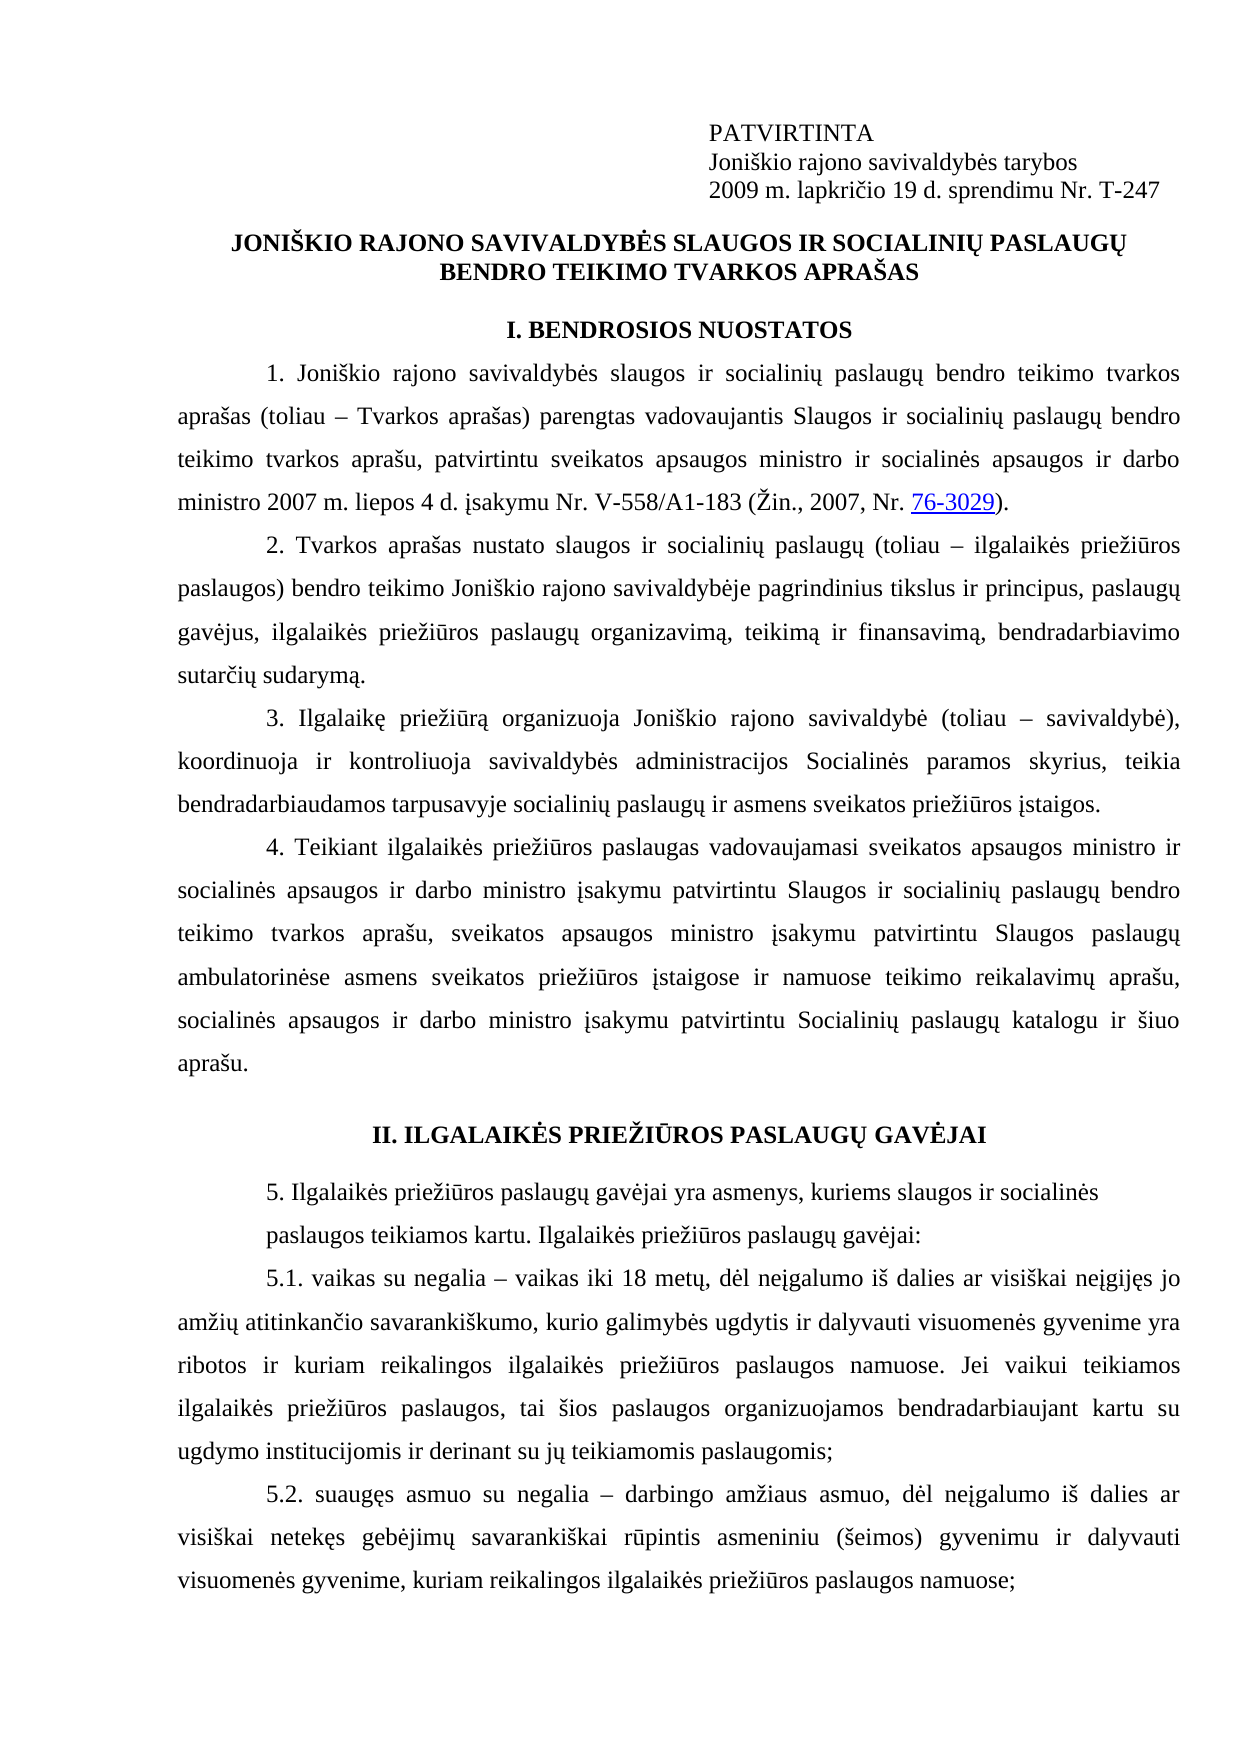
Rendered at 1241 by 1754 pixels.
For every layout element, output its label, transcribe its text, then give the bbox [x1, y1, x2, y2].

text Joniškio rajono savivaldybės tarybos [177, 147, 1181, 176]
text 5.1. vaikas su negalia – vaikas iki 18 metų, dėl neįgalumo iš dalies ar visiškai neįgijęs jo amžių atitinkančio savarankiškumo, kurio galimybės ugdytis ir dalyvauti visuomenės gyvenime yra ribotos ir kuriam reikalingos ilgalaikės priežiūros paslaugos namuose. Jei vaikui teikiamos ilgalaikės priežiūros paslaugos, tai šios paslaugos organizuojamos bendradarbiaujant kartu su ugdymo institucijomis ir derinant su jų teikiamomis paslaugomis; [177, 1263, 1181, 1465]
text 5. Ilgalaikės priežiūros paslaugų gavėjai yra asmenys, kuriems slaugos ir socialinės [177, 1177, 1181, 1206]
text PATVIRTINTA [177, 118, 1181, 147]
text I. BENDROSIOS NUOSTATOS [177, 315, 1181, 343]
text 3. Ilgalaikę priežiūrą organizuoja Joniškio rajono savivaldybė (toliau – savivaldybė), koordinuoja ir kontroliuoja savivaldybės administracijos Socialinės paramos skyrius, teikia bendradarbiaudamos tarpusavyje socialinių paslaugų ir asmens sveikatos priežiūros įstaigos. [177, 703, 1181, 818]
text 2. Tvarkos aprašas nustato slaugos ir socialinių paslaugų (toliau – ilgalaikės priežiūros paslaugos) bendro teikimo Joniškio rajono savivaldybėje pagrindinius tikslus ir principus, paslaugų gavėjus, ilgalaikės priežiūros paslaugų organizavimą, teikimą ir finansavimą, bendradarbiavimo sutarčių sudarymą. [177, 530, 1181, 688]
text 1. Joniškio rajono savivaldybės slaugos ir socialinių paslaugų bendro teikimo tvarkos aprašas (toliau – Tvarkos aprašas) parengtas vadovaujantis Slaugos ir socialinių paslaugų bendro teikimo tvarkos aprašu, patvirtintu sveikatos apsaugos ministro ir socialinės apsaugos ir darbo ministro 2007 m. liepos 4 d. įsakymu Nr. V-558/A1-183 (Žin., 2007, Nr. 76-3029). [177, 358, 1181, 516]
text paslaugos teikiamos kartu. Ilgalaikės priežiūros paslaugų gavėjai: [177, 1220, 1181, 1249]
text JONIŠKIO RAJONO SAVIVALDYBĖS SLAUGOS IR SOCIALINIŲ PASLAUGŲ [177, 228, 1181, 257]
text BENDRO TEIKIMO TVARKOS APRAŠAS [177, 257, 1181, 286]
text 2009 m. lapkričio 19 d. sprendimu Nr. T-247 [177, 176, 1181, 204]
text 4. Teikiant ilgalaikės priežiūros paslaugas vadovaujamasi sveikatos apsaugos ministro ir socialinės apsaugos ir darbo ministro įsakymu patvirtintu Slaugos ir socialinių paslaugų bendro teikimo tvarkos aprašu, sveikatos apsaugos ministro įsakymu patvirtintu Slaugos paslaugų ambulatorinėse asmens sveikatos priežiūros įstaigose ir namuose teikimo reikalavimų aprašu, socialinės apsaugos ir darbo ministro įsakymu patvirtintu Socialinių paslaugų katalogu ir šiuo aprašu. [177, 832, 1181, 1077]
text II. ILGALAIKĖS PRIEŽIŪROS PASLAUGŲ GAVĖJAI [177, 1120, 1181, 1148]
text 5.2. suaugęs asmuo su negalia – darbingo amžiaus asmuo, dėl neįgalumo iš dalies ar visiškai netekęs gebėjimų savarankiškai rūpintis asmeniniu (šeimos) gyvenimu ir dalyvauti visuomenės gyvenime, kuriam reikalingos ilgalaikės priežiūros paslaugos namuose; [177, 1479, 1181, 1594]
